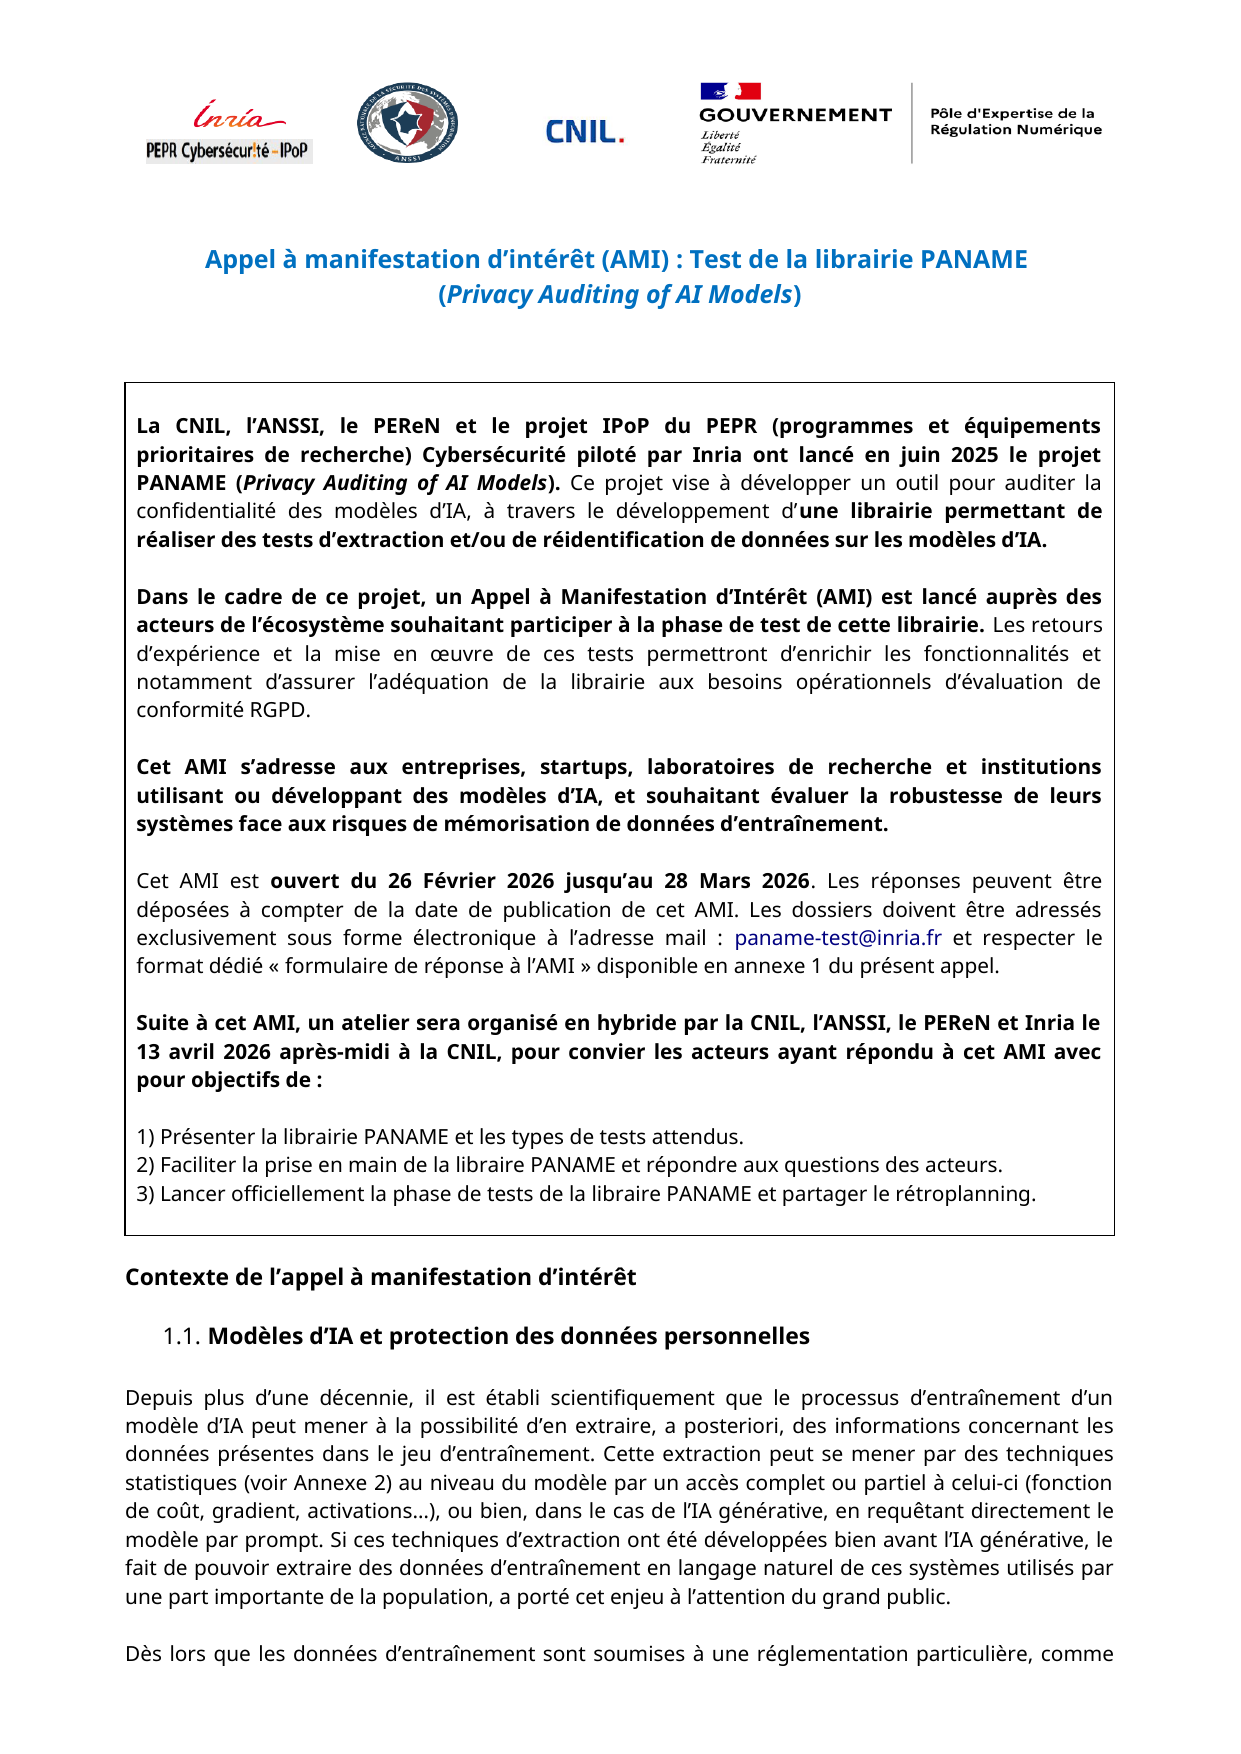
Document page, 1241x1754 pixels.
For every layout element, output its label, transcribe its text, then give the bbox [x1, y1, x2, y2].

text Depuis plus d’une décennie, il est établi scientifiquement que le processus d’entraînement d’un modèle d’IA peut mener à la possibilité d’en extraire, a posteriori, des informations concernant les données présentes dans le jeu d’entraînement. Cette extraction peut se mener par des techniques statistiques (voir Annexe 2) au niveau du modèle par un accès complet ou partiel à celui-ci (fonction de coût, gradient, activations…), ou bien, dans le cas de l’IA générative, en requêtant directement le modèle par prompt. Si ces techniques d’extraction ont été développées bien avant l’IA générative, le fait de pouvoir extraire des données d’entraînement en langage naturel de ces systèmes utilisés par une part importante de la population, a porté cet enjeu à l’attention du grand public. [125, 1383, 1115, 1610]
list Modèles d’IA et protection des données personnelles [162, 1320, 1115, 1351]
table_header La CNIL, l’ANSSI, le PEReN et le projet IPoP du PEPR (programmes et équipements prioritaires de recherche) Cybersécurité piloté par Inria ont lancé en juin 2025 le projet PANAME (Privacy Auditing of AI Models). Ce projet vise à développer un outil pour auditer la confidentialité des modèles d’IA, à travers le développement d’une librairie permettant de réaliser des tests d’extraction et/ou de réidentification de données sur les modèles d’IA. Dans le cadre de ce projet, un Appel à Manifestation d’Intérêt (AMI) est lancé auprès des acteurs de l’écosystème souhaitant participer à la phase de test de cette librairie. Les retours d’expérience et la mise en œuvre de ces tests permettront d’enrichir les fonctionnalités et notamment d’assurer l’adéquation de la librairie aux besoins opérationnels d’évaluation de conformité RGPD. Cet AMI s’adresse aux entreprises, startups, laboratoires de recherche et institutions utilisant ou développant des modèles d’IA, et souhaitant évaluer la robustesse de leurs systèmes face aux risques de mémorisation de données d’entraînement. Cet AMI est ouvert du 26 Février 2026 jusqu’au 28 Mars 2026. Les réponses peuvent être déposées à compter de la date de publication de cet AMI. Les dossiers doivent être adressés exclusivement sous forme électronique à l’adresse mail : paname-test@inria.fr et respecter le format dédié « formulaire de réponse à l’AMI » disponible en annexe 1 du présent appel. Suite à cet AMI, un atelier sera organisé en hybride par la CNIL, l’ANSSI, le PEReN et Inria le 13 avril 2026 après-midi à la CNIL, pour convier les acteurs ayant répondu à cet AMI avec pour objectifs de : 1) Présenter la librairie PANAME et les types de tests attendus. 2) Faciliter la prise en main de la libraire PANAME et répondre aux questions des acteurs. 3) Lancer officiellement la phase de tests de la libraire PANAME et partager le rétroplanning. [126, 383, 1114, 1234]
text (Privacy Auditing of AI Models) [125, 275, 1114, 311]
subtitle Contexte de l’appel à manifestation d’intérêt [125, 1261, 1115, 1292]
text Appel à manifestation d’intérêt (AMI) : Test de la librairie PANAME [125, 240, 1114, 275]
text Dès lors que les données d’entraînement sont soumises à une réglementation particulière, comme [125, 1639, 1115, 1667]
